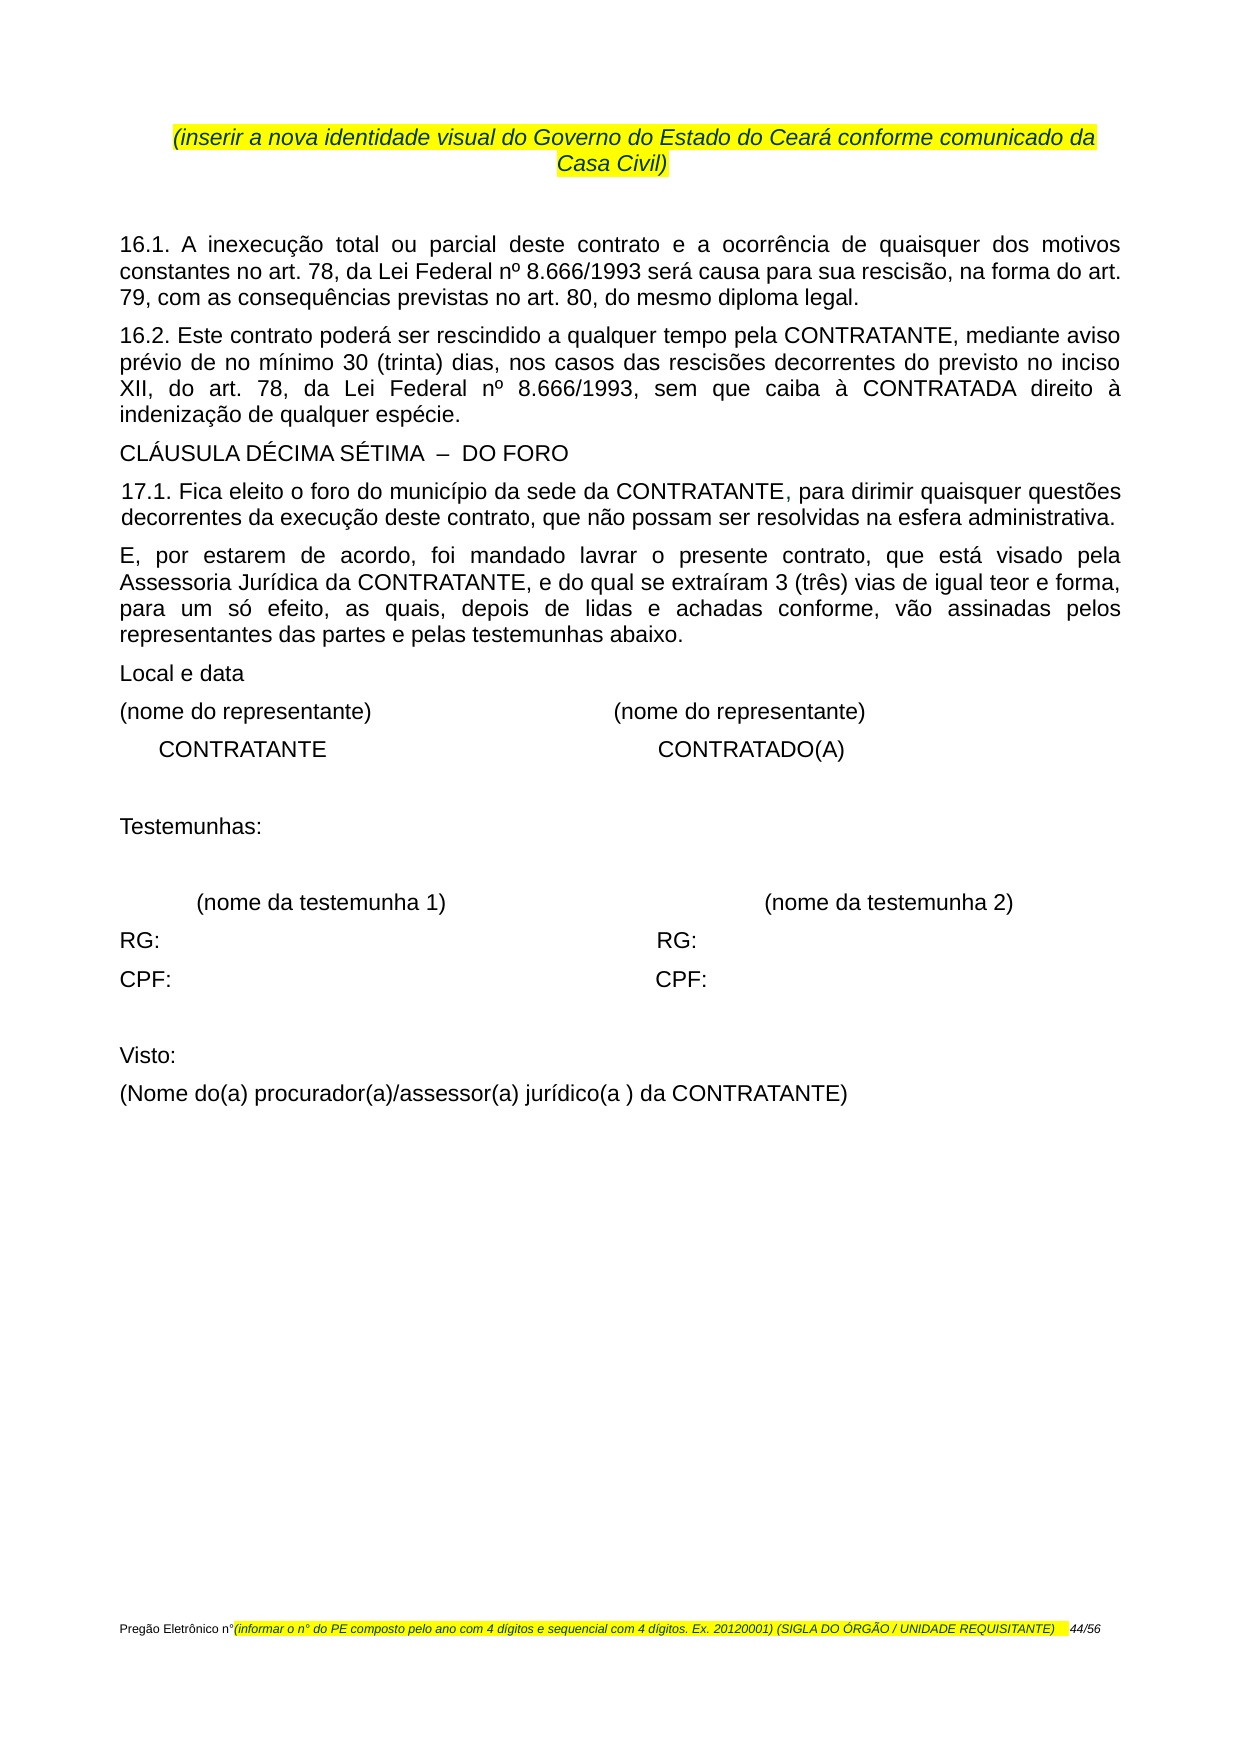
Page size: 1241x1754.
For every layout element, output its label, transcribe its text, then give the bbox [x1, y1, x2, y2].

text (nome do representante) (nome do representante) [119, 698, 1121, 724]
text CLÁUSULA DÉCIMA SÉTIMA – DO FORO [119, 439, 1121, 466]
text CONTRATANTE CONTRATADO(A) [158, 736, 1122, 762]
text Local e data [119, 660, 1121, 686]
text Visto: [119, 1042, 1121, 1068]
text 16.2. Este contrato poderá ser rescindido a qualquer tempo pela CONTRATANTE, mediante aviso prévio de no mínimo 30 (trinta) dias, nos casos das rescisões decorrentes do previsto no inciso XII, do art. 78, da Lei Federal nº 8.666/1993, sem que caiba à CONTRATADA direito à indenização de qualquer espécie. [119, 322, 1121, 428]
text E, por estarem de acordo, foi mandado lavrar o presente contrato, que está visado pela Assessoria Jurídica da CONTRATANTE, e do qual se extraíram 3 (três) vias de igual teor e forma, para um só efeito, as quais, depois de lidas e achadas conforme, vão assinadas pelos representantes das partes e pelas testemunhas abaixo. [119, 542, 1121, 648]
text Testemunhas: [119, 813, 1121, 839]
text RG: RG: [119, 927, 1121, 954]
text 16.1. A inexecução total ou parcial deste contrato e a ocorrência de quaisquer dos motivos constantes no art. 78, da Lei Federal nº 8.666/1993 será causa para sua rescisão, na forma do art. 79, com as consequências previstas no art. 80, do mesmo diploma legal. [119, 231, 1121, 310]
text (nome da testemunha 1) (nome da testemunha 2) [196, 889, 1121, 915]
text (Nome do(a) procurador(a)/assessor(a) jurídico(a ) da CONTRATANTE) [119, 1080, 1121, 1107]
text 17.1. Fica eleito o foro do município da sede da CONTRATANTE, para dirimir quaisquer questões decorrentes da execução deste contrato, que não possam ser resolvidas na esfera administrativa. [121, 478, 1121, 531]
text CPF: CPF: [119, 966, 1121, 992]
